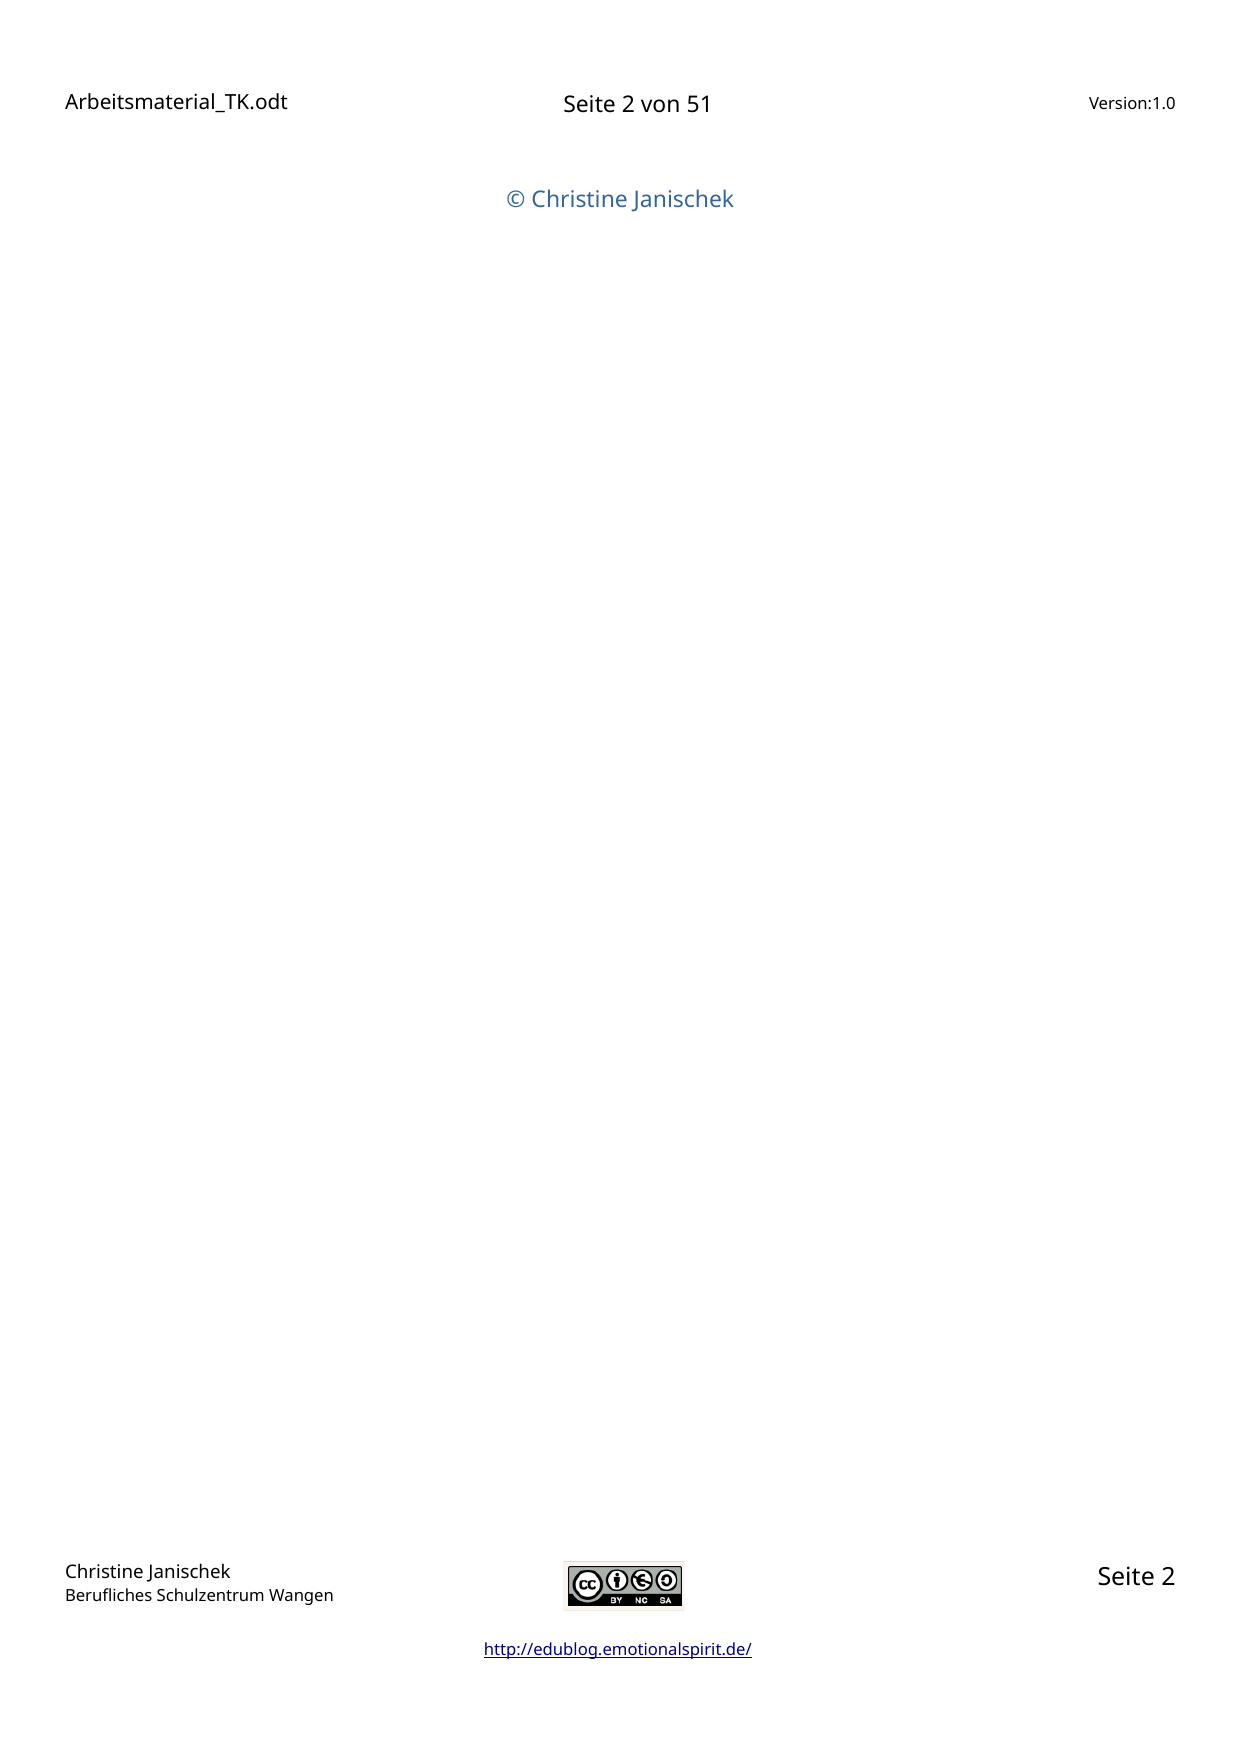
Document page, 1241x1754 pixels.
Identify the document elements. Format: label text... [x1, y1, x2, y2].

picture [563, 1561, 685, 1611]
text © Christine Janischek [59, 183, 1181, 214]
